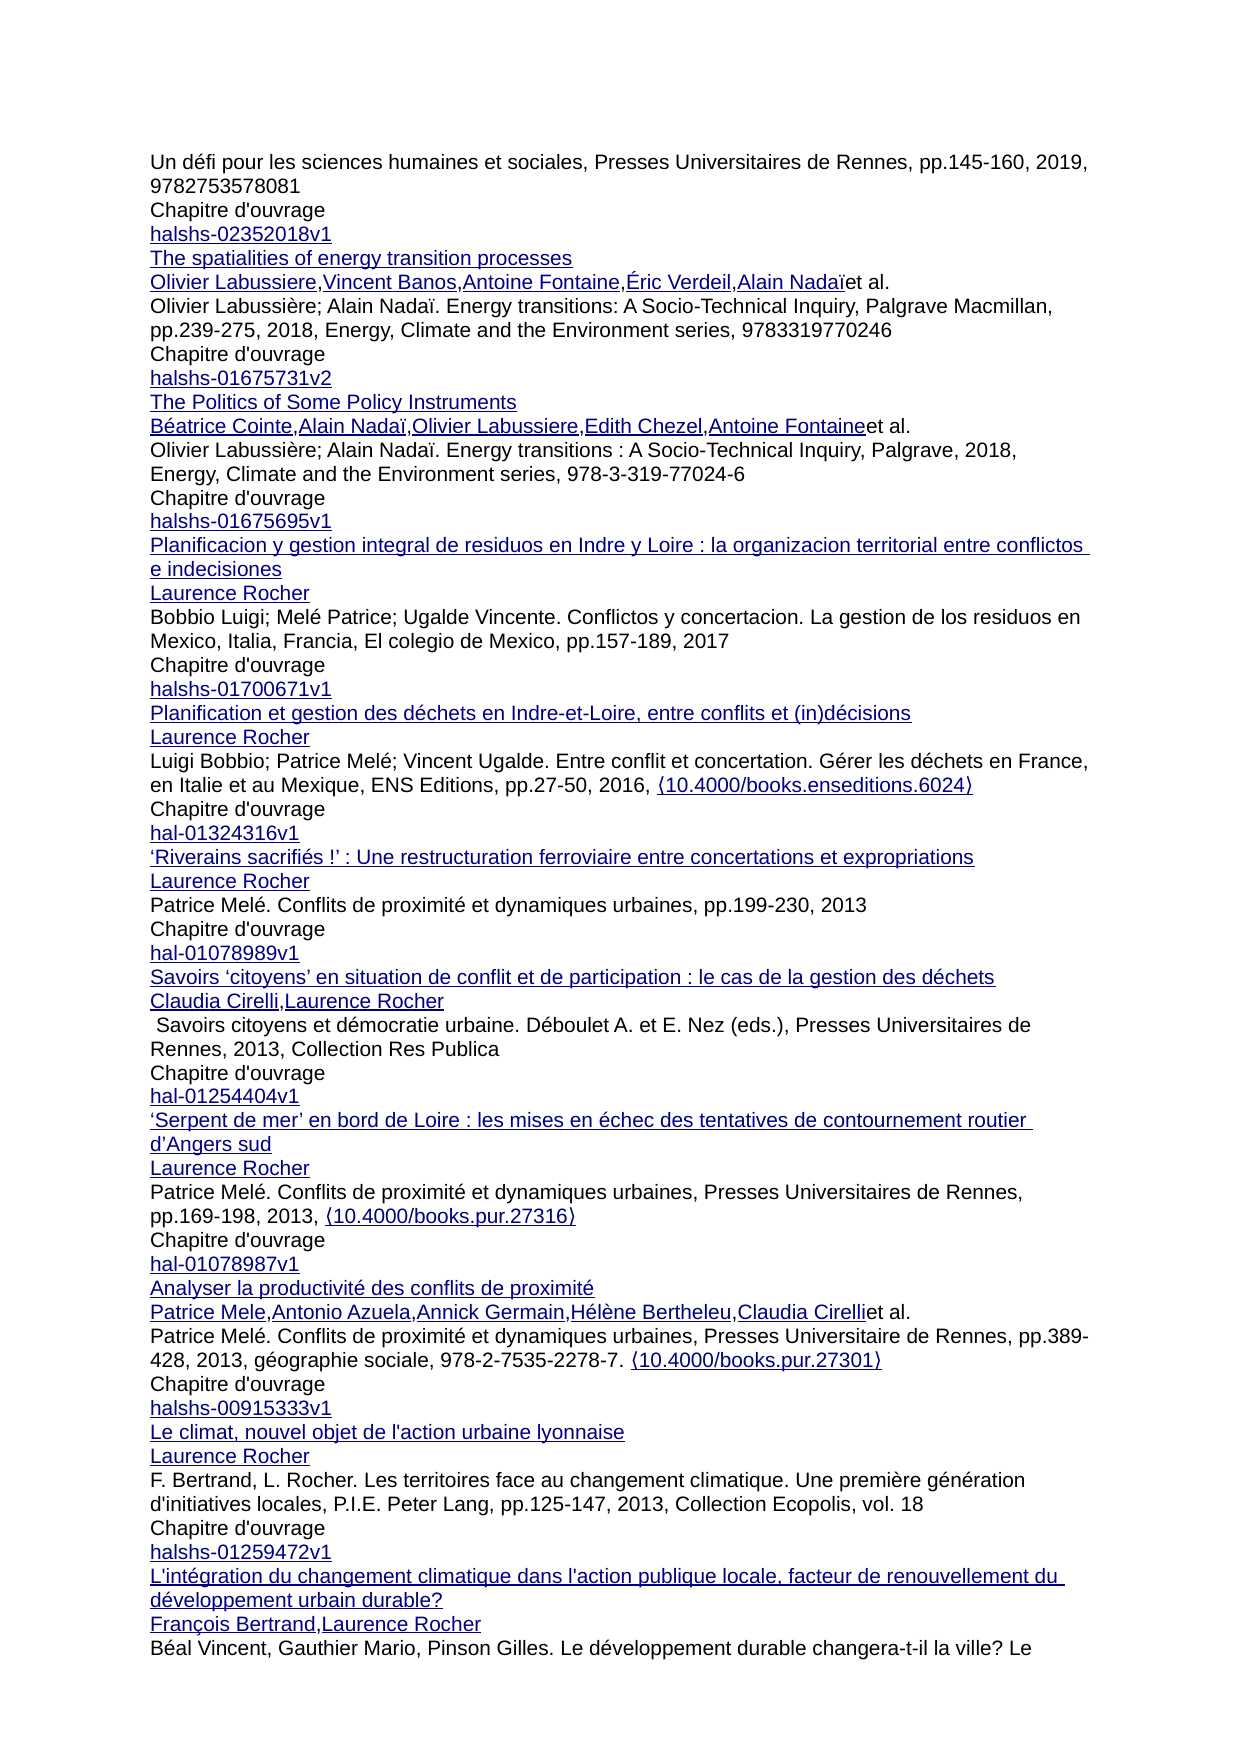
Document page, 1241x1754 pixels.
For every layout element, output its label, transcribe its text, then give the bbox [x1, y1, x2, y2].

table_cell Planificacion y gestion integral de residuos en Indre y Loire : la organizacion territorial entre conflictos [150, 533, 1090, 554]
table_cell The Politics of Some Policy Instruments Béatrice Cointe,Alain Nadaï,Olivier Labussiere,Edith Chezel,Antoine Fontaineet al. Olivier Labussière; Alain Nadaï. Energy transitions : A Socio-Technical Inquiry, Palgrave, 2018, Energy, Climate and the Environment series, 978-3-319-77024-6 Chapitre d'ouvrage halshs-01675695v1 [150, 390, 1090, 533]
table_cell Planification et gestion des déchets en Indre-et-Loire, entre conflits et (in)décisions Laurence Rocher Luigi Bobbio; Patrice Melé; Vincent Ugalde. Entre conflit et concertation. Gérer les déchets en France, en Italie et au Mexique, ENS Editions, pp.27-50, 2016, ⟨10.4000/books.enseditions.6024⟩ Chapitre d'ouvrage hal-01324316v1 [150, 701, 1090, 845]
table_cell The spatialities of energy transition processes Olivier Labussiere,Vincent Banos,Antoine Fontaine,Éric Verdeil,Alain Nadaïet al. Olivier Labussière; Alain Nadaï. Energy transitions: A Socio-Technical Inquiry, Palgrave Macmillan, pp.239-275, 2018, Energy, Climate and the Environment series, 9783319770246 Chapitre d'ouvrage halshs-01675731v2 [150, 246, 1090, 389]
table_cell Un défi pour les sciences humaines et sociales, Presses Universitaires de Rennes, pp.145-160, 2019, 9782753578081 Chapitre d'ouvrage halshs-02352018v1 [150, 150, 1090, 246]
table_cell ‘Riverains sacrifiés !’ : Une restructuration ferroviaire entre concertations et expropriations Laurence Rocher Patrice Melé. Conflits de proximité et dynamiques urbaines, pp.199-230, 2013 Chapitre d'ouvrage hal-01078989v1 [150, 845, 1090, 964]
table_cell Savoirs ‘citoyens’ en situation de conflit et de participation : le cas de la gestion des déchets Claudia Cirelli,Laurence Rocher Savoirs citoyens et démocratie urbaine. Déboulet A. et E. Nez (eds.), Presses Universitaires de Rennes, 2013, Collection Res Publica Chapitre d'ouvrage hal-01254404v1 [150, 965, 1090, 1108]
table_cell Analyser la productivité des conflits de proximité Patrice Mele,Antonio Azuela,Annick Germain,Hélène Bertheleu,Claudia Cirelliet al. Patrice Melé. Conflits de proximité et dynamiques urbaines, Presses Universitaire de Rennes, pp.389-428, 2013, géographie sociale, 978-2-7535-2278-7. ⟨10.4000/books.pur.27301⟩ Chapitre d'ouvrage halshs-00915333v1 [150, 1276, 1090, 1420]
table_cell L'intégration du changement climatique dans l'action publique locale, facteur de renouvellement du développement urbain durable? François Bertrand,Laurence Rocher Béal Vincent, Gauthier Mario, Pinson Gilles. Le développement durable changera-t-il la ville? Le [150, 1564, 1090, 1659]
table_cell e indecisiones Laurence Rocher Bobbio Luigi; Melé Patrice; Ugalde Vincente. Conflictos y concertacion. La gestion de los residuos en Mexico, Italia, Francia, El colegio de Mexico, pp.157-189, 2017 Chapitre d'ouvrage halshs-01700671v1 [150, 555, 1090, 701]
table_cell ‘Serpent de mer’ en bord de Loire : les mises en échec des tentatives de contournement routier d’Angers sud Laurence Rocher Patrice Melé. Conflits de proximité et dynamiques urbaines, Presses Universitaires de Rennes, pp.169-198, 2013, ⟨10.4000/books.pur.27316⟩ Chapitre d'ouvrage hal-01078987v1 [150, 1108, 1090, 1276]
table_cell Le climat, nouvel objet de l'action urbaine lyonnaise Laurence Rocher F. Bertrand, L. Rocher. Les territoires face au changement climatique. Une première génération d'initiatives locales, P.I.E. Peter Lang, pp.125-147, 2013, Collection Ecopolis, vol. 18 Chapitre d'ouvrage halshs-01259472v1 [150, 1420, 1090, 1563]
